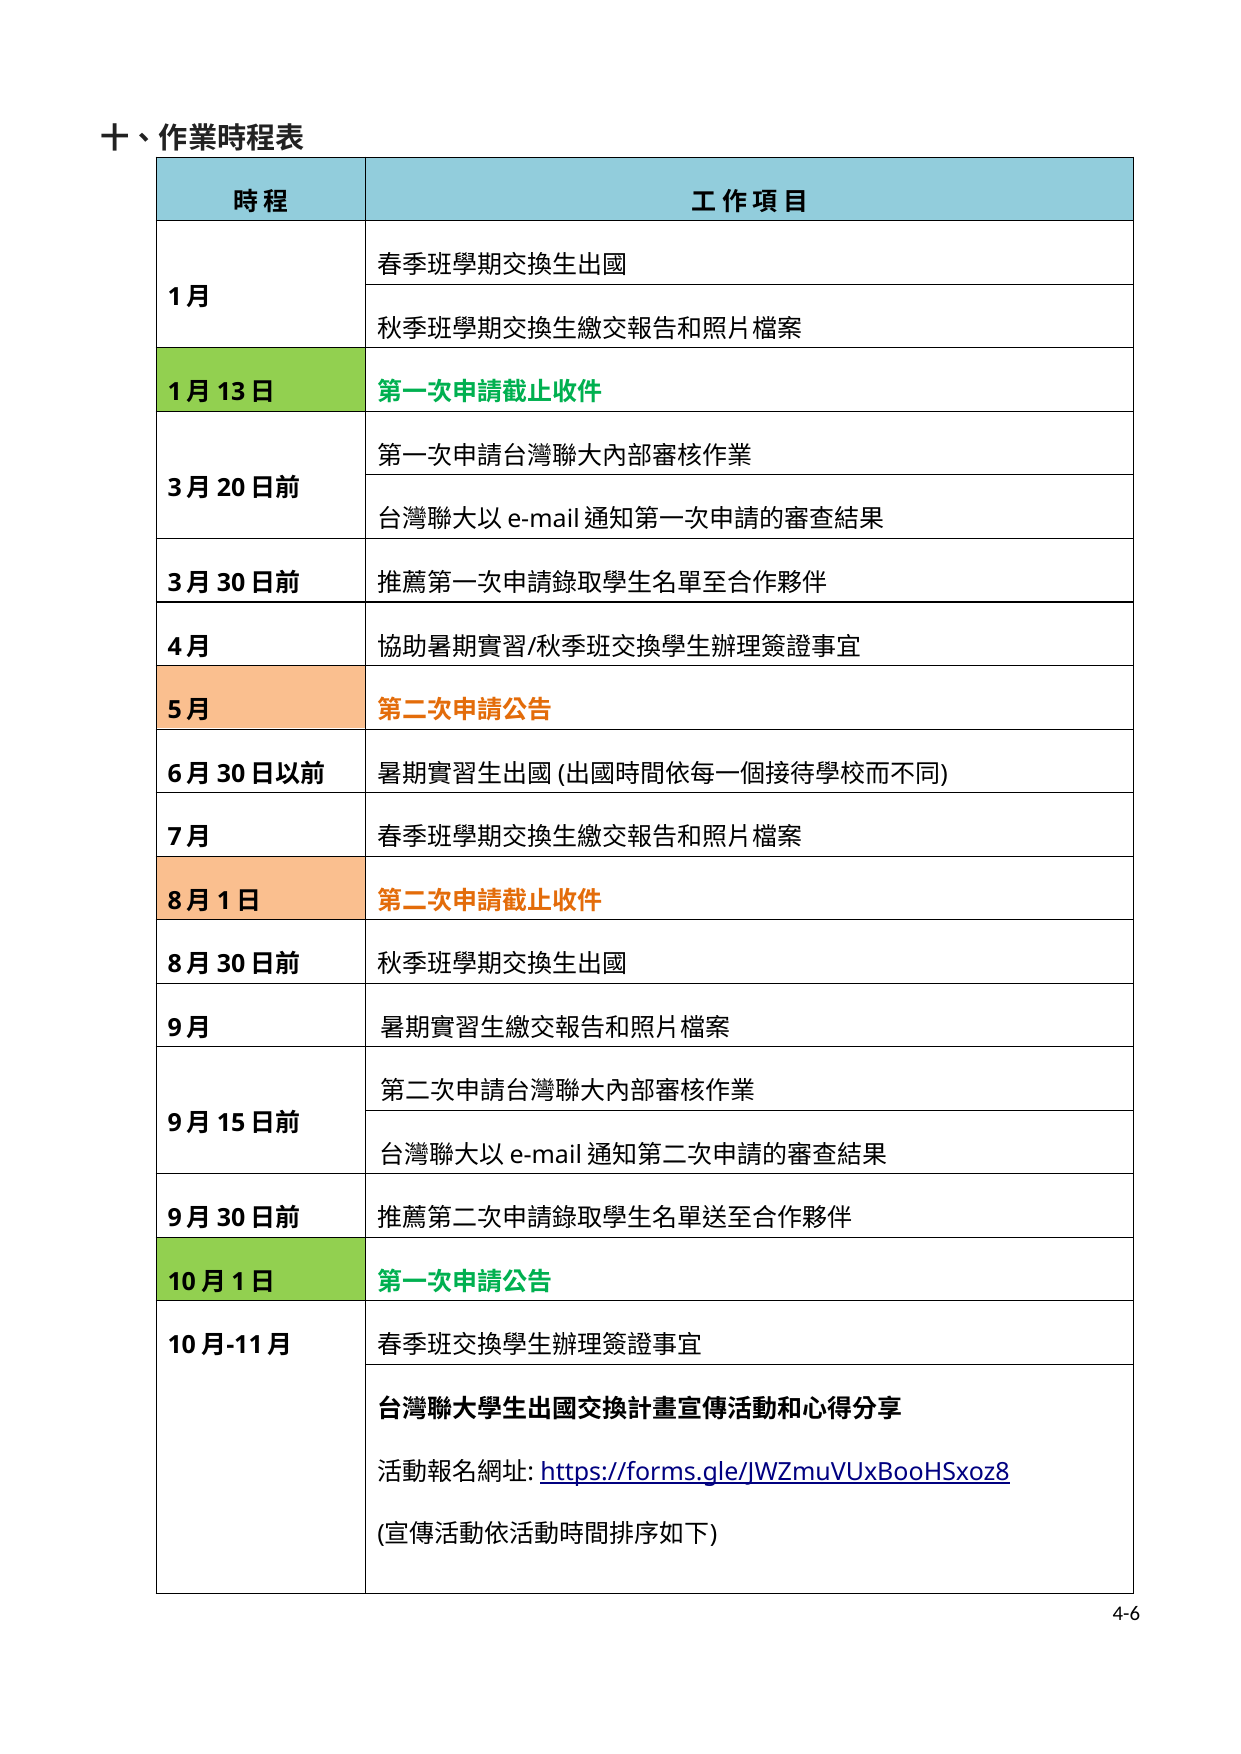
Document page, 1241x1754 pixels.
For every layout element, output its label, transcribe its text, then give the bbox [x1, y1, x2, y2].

table_cell 1月13日 [157, 348, 365, 411]
table_cell 台灣聯大以e-mail通知第一次申請的審查結果 [366, 475, 1133, 538]
table_cell 9月 [157, 984, 365, 1046]
table_header 工 作 項 目 [366, 158, 1133, 220]
table_cell 第二次申請截止收件 [366, 857, 1133, 919]
table_cell 秋季班學期交換生出國 [366, 920, 1133, 983]
table_cell 台灣聯大學生出國交換計畫宣傳活動和心得分享 活動報名網址: https://forms.gle/JWZmuVUxBooHSxoz8 (宣傳活動依活動時間排序如下) 政治大學∣10/17(四)∣13:30 清華大學∣11/13(三)∣12:30 陽明交通大學∣11/28(四)∣12:10 中央大學∣12/10(二)∣10:00 [366, 1365, 1133, 1593]
table_cell 春季班交換學生辦理簽證事宜 [366, 1301, 1133, 1364]
table_cell 4月 [157, 603, 365, 665]
table_cell 第二次申請台灣聯大內部審核作業 [366, 1047, 1133, 1110]
table_cell 第一次申請截止收件 [366, 348, 1133, 411]
table_cell 7月 [157, 793, 365, 856]
table_cell 5月 [157, 666, 365, 728]
table_cell 8月1日 [157, 857, 365, 919]
table_cell 推薦第一次申請錄取學生名單至合作夥伴 [366, 539, 1133, 601]
table_cell 8月30日前 [157, 920, 365, 983]
table_cell 3月20日前 [157, 412, 365, 538]
table_cell 第一次申請台灣聯大內部審核作業 [366, 412, 1133, 474]
table_cell 台灣聯大以e-mail通知第二次申請的審查結果 [366, 1111, 1133, 1173]
table_cell 春季班學期交換生出國 [366, 221, 1133, 284]
table_cell 9月15日前 [157, 1047, 365, 1173]
table_cell 秋季班學期交換生繳交報告和照片檔案 [366, 285, 1133, 347]
table_cell 10月-11月 [157, 1301, 365, 1593]
text 十、作業時程表 [100, 94, 1140, 157]
table_cell 第二次申請公告 [366, 666, 1133, 728]
table_cell 推薦第二次申請錄取學生名單送至合作夥伴 [366, 1174, 1133, 1237]
table_cell 協助暑期實習/秋季班交換學生辦理簽證事宜 [366, 603, 1133, 665]
table_cell 春季班學期交換生繳交報告和照片檔案 [366, 793, 1133, 856]
table_cell 暑期實習生出國 (出國時間依每一個接待學校而不同) [366, 730, 1133, 792]
table_cell 第一次申請公告 [366, 1238, 1133, 1300]
table_cell 6月30日以前 [157, 730, 365, 792]
table_cell 3月30日前 [157, 539, 365, 601]
table_cell 9月30日前 [157, 1174, 365, 1237]
table_cell 暑期實習生繳交報告和照片檔案 [366, 984, 1133, 1046]
table_cell 10月1日 [157, 1238, 365, 1300]
table_header 時 程 [157, 158, 365, 220]
table_cell 1月 [157, 221, 365, 347]
